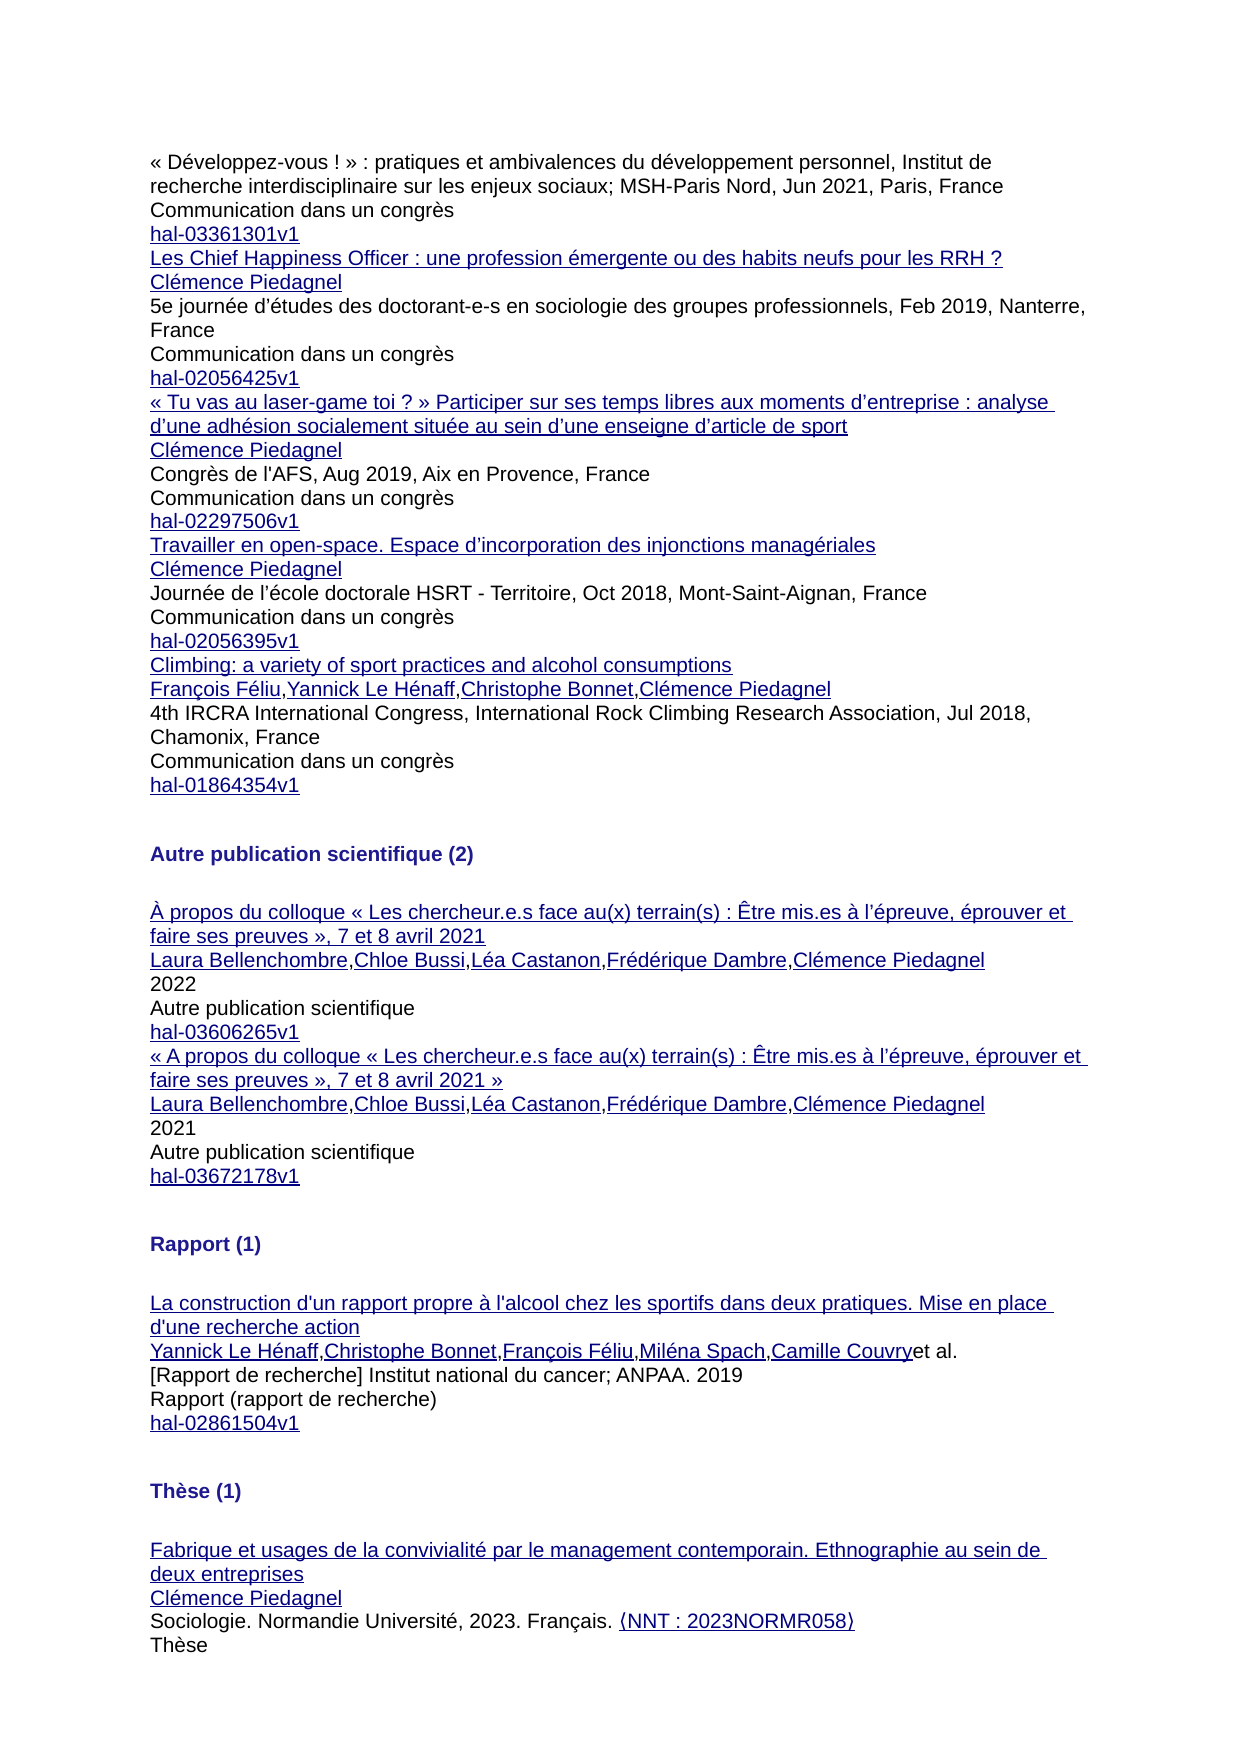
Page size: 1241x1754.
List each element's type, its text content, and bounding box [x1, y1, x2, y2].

table_cell Les Chief Happiness Officer : une profession émergente ou des habits neufs pour les RRH ? Clémence Piedagnel 5e journée d’études des doctorant-e-s en sociologie des groupes professionnels, Feb 2019, Nanterre, France Communication dans un congrès hal-02056425v1 [150, 246, 1090, 389]
table_header La construction d'un rapport propre à l'alcool chez les sportifs dans deux pratiques. Mise en place d'une recherche action Yannick Le Hénaff,Christophe Bonnet,François Féliu,Miléna Spach,Camille Couvryet al. [Rapport de recherche] Institut national du cancer; ANPAA. 2019 Rapport (rapport de recherche) hal-02861504v1 [150, 1291, 1090, 1434]
subtitle Thèse (1) [150, 1479, 1090, 1503]
table_cell « Tu vas au laser-game toi ? » Participer sur ses temps libres aux moments d’entreprise : analyse d’une adhésion socialement située au sein d’une enseigne d’article de sport Clémence Piedagnel Congrès de l'AFS, Aug 2019, Aix en Provence, France Communication dans un congrès hal-02297506v1 [150, 390, 1090, 533]
table_cell Climbing: a variety of sport practices and alcohol consumptions François Féliu,Yannick Le Hénaff,Christophe Bonnet,Clémence Piedagnel 4th IRCRA International Congress, International Rock Climbing Research Association, Jul 2018, Chamonix, France Communication dans un congrès hal-01864354v1 [150, 653, 1090, 797]
table_header Fabrique et usages de la convivialité par le management contemporain. Ethnographie au sein de deux entreprises Clémence Piedagnel Sociologie. Normandie Université, 2023. Français. ⟨NNT : 2023NORMR058⟩ Thèse [150, 1538, 1090, 1657]
table_cell Travailler en open-space. Espace d’incorporation des injonctions managériales Clémence Piedagnel Journée de l’école doctorale HSRT - Territoire, Oct 2018, Mont-Saint-Aignan, France Communication dans un congrès hal-02056395v1 [150, 533, 1090, 653]
table_cell « A propos du colloque « Les chercheur.e.s face au(x) terrain(s) : Être mis.es à l’épreuve, éprouver et faire ses preuves », 7 et 8 avril 2021 » Laura Bellenchombre,Chloe Bussi,Léa Castanon,Frédérique Dambre,Clémence Piedagnel 2021 Autre publication scientifique hal-03672178v1 [150, 1044, 1090, 1187]
table_header À propos du colloque « Les chercheur.e.s face au(x) terrain(s) : Être mis.es à l’épreuve, éprouver et faire ses preuves », 7 et 8 avril 2021 Laura Bellenchombre,Chloe Bussi,Léa Castanon,Frédérique Dambre,Clémence Piedagnel 2022 Autre publication scientifique hal-03606265v1 [150, 900, 1090, 1044]
subtitle Autre publication scientifique (2) [150, 842, 1090, 866]
subtitle Rapport (1) [150, 1232, 1090, 1256]
table_cell « Développez-vous ! » : pratiques et ambivalences du développement personnel, Institut de recherche interdisciplinaire sur les enjeux sociaux; MSH-Paris Nord, Jun 2021, Paris, France Communication dans un congrès hal-03361301v1 [150, 150, 1090, 246]
